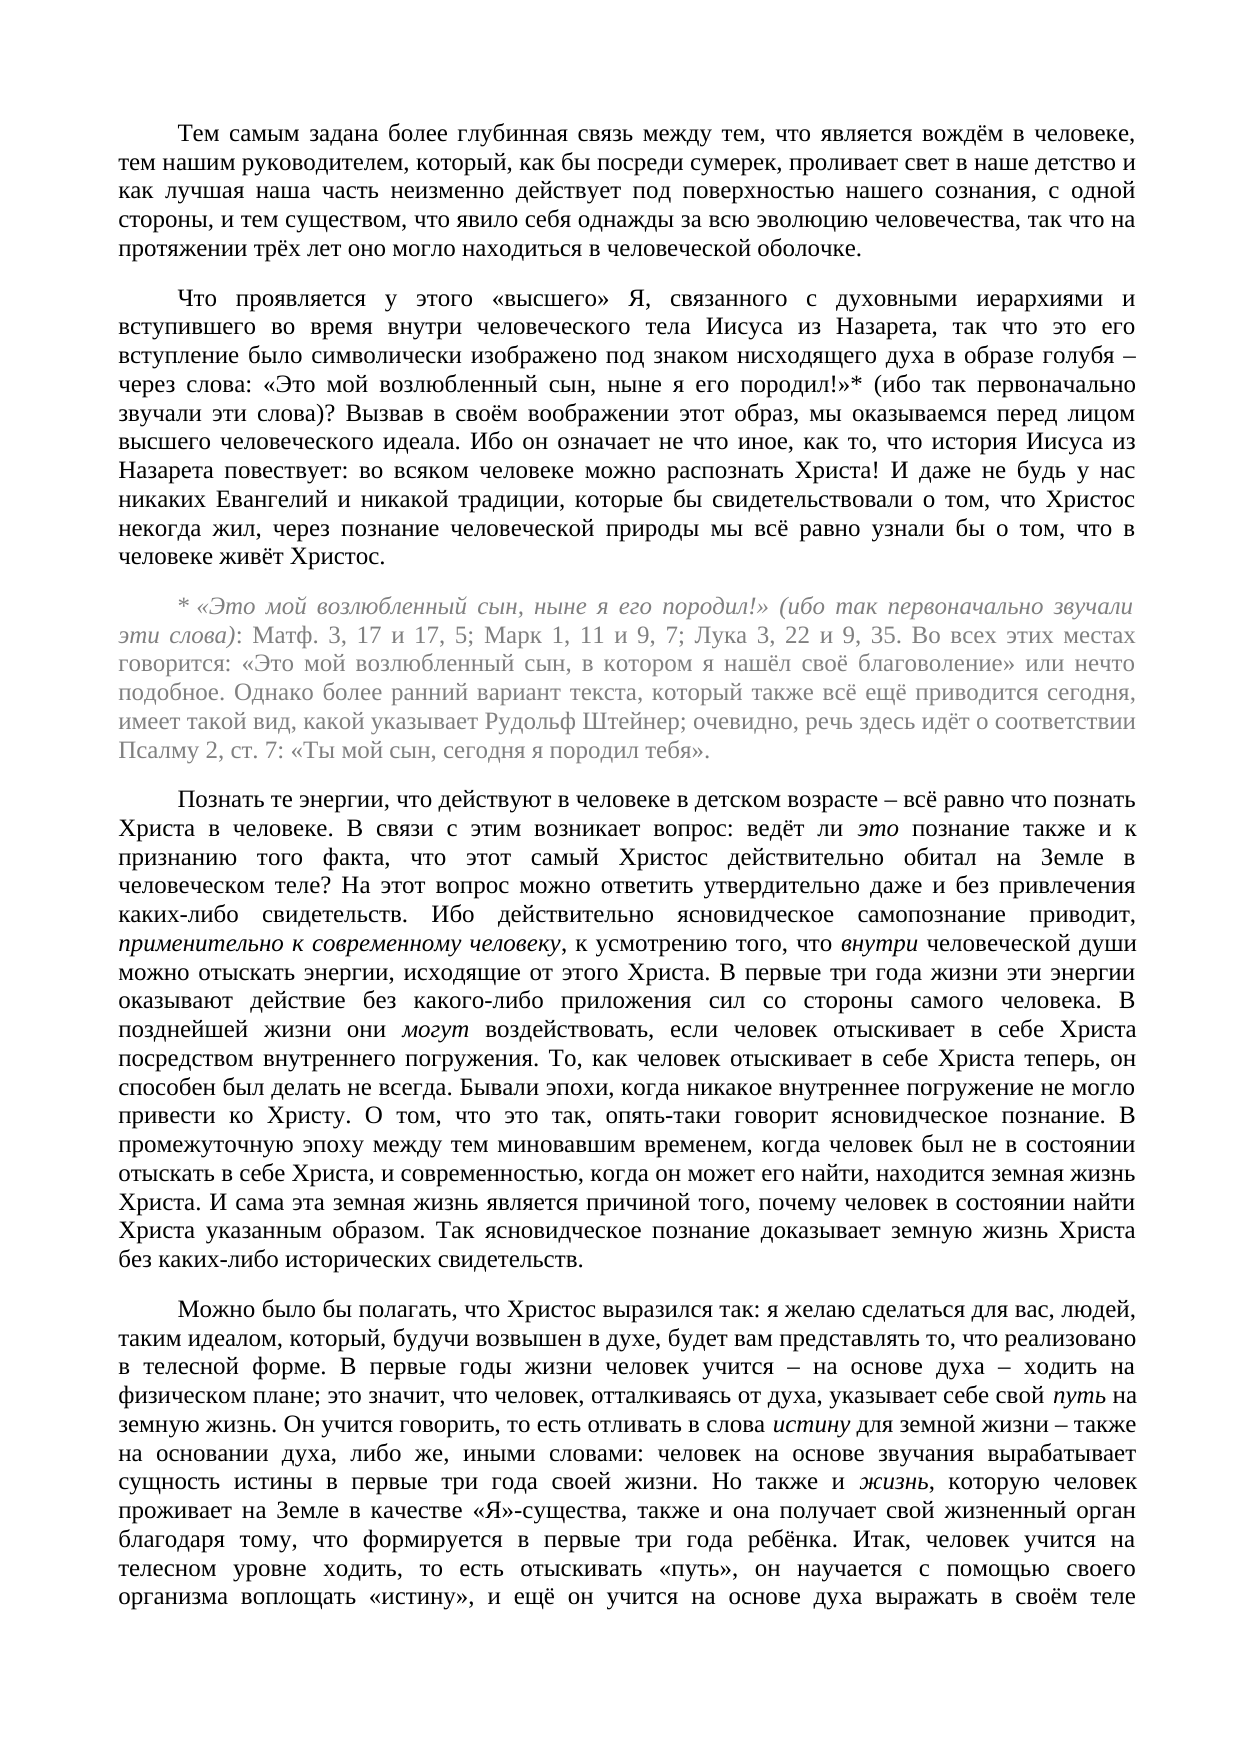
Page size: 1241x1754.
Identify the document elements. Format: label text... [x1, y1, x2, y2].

text Тем самым задана более глубинная связь между тем, что является вождём в человеке, тем нашим руководителем, который, как бы посреди сумерек, проливает свет в наше детство и как лучшая наша часть неизменно действует под поверхностью нашего сознания, с одной стороны, и тем существом, что явило себя однажды за всю эволюцию человечества, так что на протяжении трёх лет оно могло находиться в человеческой оболочке. [118, 118, 1137, 262]
text Можно было бы полагать, что Христос выразился так: я желаю сделаться для вас, людей, таким идеалом, который, будучи возвышен в духе, будет вам представлять то, что реализовано в телесной форме. В первые годы жизни человек учится – на основе духа – ходить на физическом плане; это значит, что человек, отталкиваясь от духа, указывает себе свой путь на земную жизнь. Он учится говорить, то есть отливать в слова истину для земной жизни – также на основании духа, либо же, иными словами: человек на основе звучания вырабатывает сущность истины в первые три года своей жизни. Но также и жизнь, которую человек проживает на Земле в качестве «Я»-существа, также и она получает свой жизненный орган благодаря тому, что формируется в первые три года ребёнка. Итак, человек учится на телесном уровне ходить, то есть отыскивать «путь», он научается с помощью своего организма воплощать «истину», и ещё он учится на основе духа выражать в своём теле [118, 1294, 1137, 1610]
text Что проявляется у этого «высшего» Я, связанного с духовными иерархиями и вступившего во время внутри человеческого тела Иисуса из Назарета, так что это его вступление было символически изображено под знаком нисходящего духа в образе голубя – через слова: «Это мой возлюбленный сын, ныне я его породил!»* (ибо так первоначально звучали эти слова)? Вызвав в своём воображении этот образ, мы оказываемся перед лицом высшего человеческого идеала. Ибо он означает не что иное, как то, что история Иисуса из Назарета повествует: во всяком человеке можно распознать Христа! И даже не будь у нас никаких Евангелий и никакой традиции, которые бы свидетельствовали о том, что Христос некогда жил, через познание человеческой природы мы всё равно узнали бы о том, что в человеке живёт Христос. [118, 283, 1137, 570]
text Познать те энергии, что действуют в человеке в детском возрасте – всё равно что познать Христа в человеке. В связи с этим возникает вопрос: ведёт ли это познание также и к признанию того факта, что этот самый Христос действительно обитал на Земле в человеческом теле? На этот вопрос можно ответить утвердительно даже и без привлечения каких-либо свидетельств. Ибо действительно ясновидческое самопознание приводит, применительно к современному человеку, к усмотрению того, что внутри человеческой души можно отыскать энергии, исходящие от этого Христа. В первые три года жизни эти энергии оказывают действие без какого-либо приложения сил со стороны самого человека. В позднейшей жизни они могут воздействовать, если человек отыскивает в себе Христа посредством внутреннего погружения. То, как человек отыскивает в себе Христа теперь, он способен был делать не всегда. Бывали эпохи, когда никакое внутреннее погружение не могло привести ко Христу. О том, что это так, опять-таки говорит ясновидческое познание. В промежуточную эпоху между тем миновавшим временем, когда человек был не в состоянии отыскать в себе Христа, и современностью, когда он может его найти, находится земная жизнь Христа. И сама эта земная жизнь является причиной того, почему человек в состоянии найти Христа указанным образом. Так ясновидческое познание доказывает земную жизнь Христа без каких-либо исторических свидетельств. [118, 784, 1137, 1273]
text * «Это мой возлюбленный сын, ныне я его породил!» (ибо так первоначально звучали эти слова): Матф. 3, 17 и 17, 5; Марк 1, 11 и 9, 7; Лука 3, 22 и 9, 35. Во всех этих местах говорится: «Это мой возлюбленный сын, в котором я нашёл своё благоволение» или нечто подобное. Однако более ранний вариант текста, который также всё ещё приводится сегодня, имеет такой вид, какой указывает Рудольф Штейнер; очевидно, речь здесь идёт о соответствии Псалму 2, ст. 7: «Ты мой сын, сегодня я породил тебя». [118, 591, 1137, 763]
